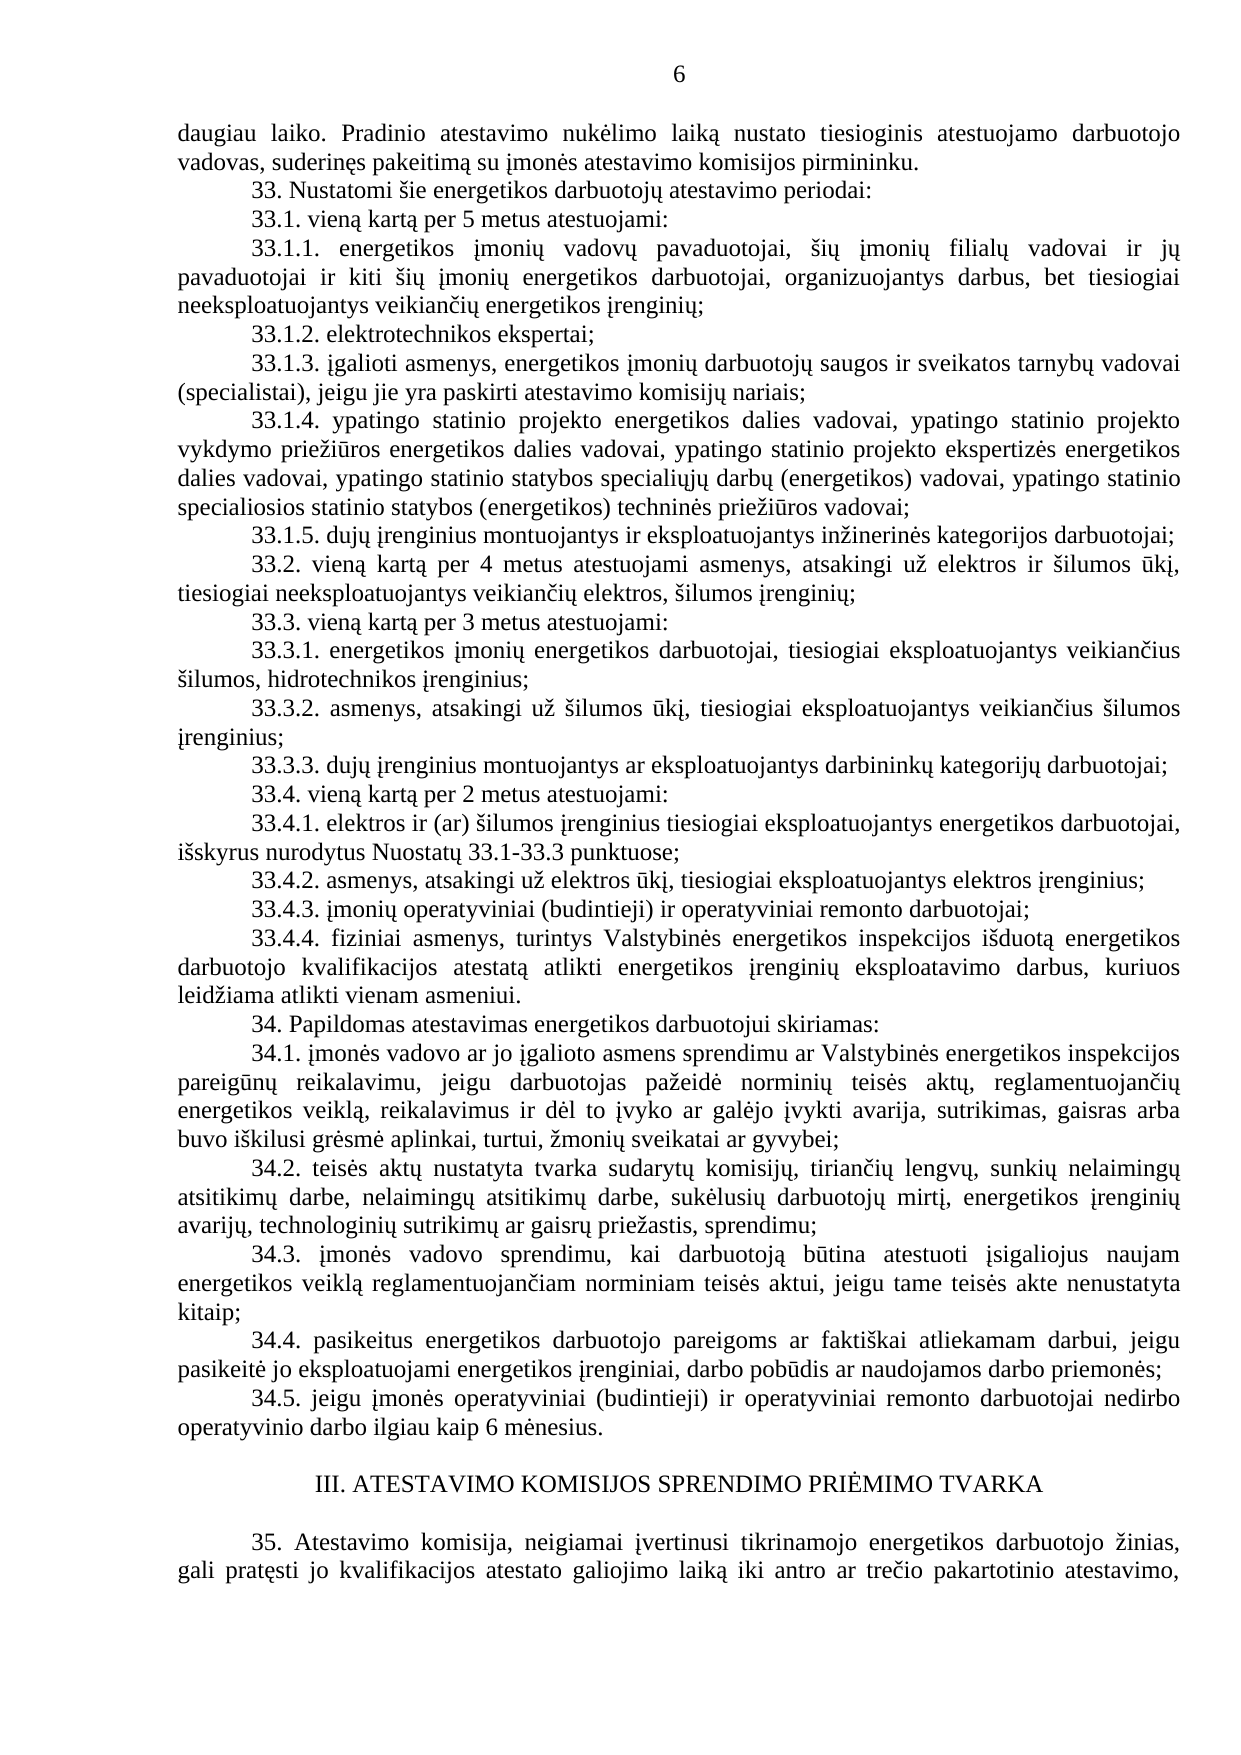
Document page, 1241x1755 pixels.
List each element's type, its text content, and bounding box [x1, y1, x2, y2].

text 34.3. įmonės vadovo sprendimu, kai darbuotoją būtina atestuoti įsigaliojus naujam energetikos veiklą reglamentuojančiam norminiam teisės aktui, jeigu tame teisės akte nenustatyta kitaip; [177, 1239, 1181, 1326]
text 33.3.1. energetikos įmonių energetikos darbuotojai, tiesiogiai eksploatuojantys veikiančius šilumos, hidrotechnikos įrenginius; [177, 636, 1181, 693]
text 33.3. vieną kartą per 3 metus atestuojami: [177, 607, 1181, 636]
text 33.4. vieną kartą per 2 metus atestuojami: [177, 779, 1181, 808]
text 34.5. jeigu įmonės operatyviniai (budintieji) ir operatyviniai remonto darbuotojai nedirbo operatyvinio darbo ilgiau kaip 6 mėnesius. [177, 1383, 1181, 1441]
text daugiau laiko. Pradinio atestavimo nukėlimo laiką nustato tiesioginis atestuojamo darbuotojo vadovas, suderinęs pakeitimą su įmonės atestavimo komisijos pirmininku. [177, 118, 1181, 176]
text 34.2. teisės aktų nustatyta tvarka sudarytų komisijų, tiriančių lengvų, sunkių nelaimingų atsitikimų darbe, nelaimingų atsitikimų darbe, sukėlusių darbuotojų mirtį, energetikos įrenginių avarijų, technologinių sutrikimų ar gaisrų priežastis, sprendimu; [177, 1153, 1181, 1239]
text 33.3.2. asmenys, atsakingi už šilumos ūkį, tiesiogiai eksploatuojantys veikiančius šilumos įrenginius; [177, 693, 1181, 751]
text 33.1.1. energetikos įmonių vadovų pavaduotojai, šių įmonių filialų vadovai ir jų pavaduotojai ir kiti šių įmonių energetikos darbuotojai, organizuojantys darbus, bet tiesiogiai neeksploatuojantys veikiančių energetikos įrenginių; [177, 233, 1181, 319]
text 33.4.4. fiziniai asmenys, turintys Valstybinės energetikos inspekcijos išduotą energetikos darbuotojo kvalifikacijos atestatą atlikti energetikos įrenginių eksploatavimo darbus, kuriuos leidžiama atlikti vienam asmeniui. [177, 923, 1181, 1009]
text 33.2. vieną kartą per 4 metus atestuojami asmenys, atsakingi už elektros ir šilumos ūkį, tiesiogiai neeksploatuojantys veikiančių elektros, šilumos įrenginių; [177, 549, 1181, 607]
text 35. Atestavimo komisija, neigiamai įvertinusi tikrinamojo energetikos darbuotojo žinias, gali pratęsti jo kvalifikacijos atestato galiojimo laiką iki antro ar trečio pakartotinio atestavimo, [177, 1527, 1181, 1584]
text 33.1.4. ypatingo statinio projekto energetikos dalies vadovai, ypatingo statinio projekto vykdymo priežiūros energetikos dalies vadovai, ypatingo statinio projekto ekspertizės energetikos dalies vadovai, ypatingo statinio statybos specialiųjų darbų (energetikos) vadovai, ypatingo statinio specialiosios statinio statybos (energetikos) techninės priežiūros vadovai; [177, 406, 1181, 521]
text III. ATESTAVIMO KOMISIJOS SPRENDIMO PRIĖMIMO TVARKA [177, 1469, 1181, 1498]
text 33.4.2. asmenys, atsakingi už elektros ūkį, tiesiogiai eksploatuojantys elektros įrenginius; [177, 866, 1181, 894]
text 33.4.1. elektros ir (ar) šilumos įrenginius tiesiogiai eksploatuojantys energetikos darbuotojai, išskyrus nurodytus Nuostatų 33.1-33.3 punktuose; [177, 808, 1181, 866]
text 34. Papildomas atestavimas energetikos darbuotojui skiriamas: [177, 1009, 1181, 1038]
text 34.4. pasikeitus energetikos darbuotojo pareigoms ar faktiškai atliekamam darbui, jeigu pasikeitė jo eksploatuojami energetikos įrenginiai, darbo pobūdis ar naudojamos darbo priemonės; [177, 1326, 1181, 1383]
text 33.1.3. įgalioti asmenys, energetikos įmonių darbuotojų saugos ir sveikatos tarnybų vadovai (specialistai), jeigu jie yra paskirti atestavimo komisijų nariais; [177, 348, 1181, 406]
text 33.1. vieną kartą per 5 metus atestuojami: [177, 204, 1181, 233]
text 33. Nustatomi šie energetikos darbuotojų atestavimo periodai: [177, 176, 1181, 204]
text 33.1.5. dujų įrenginius montuojantys ir eksploatuojantys inžinerinės kategorijos darbuotojai; [177, 521, 1181, 549]
text 33.4.3. įmonių operatyviniai (budintieji) ir operatyviniai remonto darbuotojai; [177, 894, 1181, 923]
text 33.1.2. elektrotechnikos ekspertai; [177, 319, 1181, 348]
text 34.1. įmonės vadovo ar jo įgalioto asmens sprendimu ar Valstybinės energetikos inspekcijos pareigūnų reikalavimu, jeigu darbuotojas pažeidė norminių teisės aktų, reglamentuojančių energetikos veiklą, reikalavimus ir dėl to įvyko ar galėjo įvykti avarija, sutrikimas, gaisras arba buvo iškilusi grėsmė aplinkai, turtui, žmonių sveikatai ar gyvybei; [177, 1038, 1181, 1153]
text 33.3.3. dujų įrenginius montuojantys ar eksploatuojantys darbininkų kategorijų darbuotojai; [177, 751, 1181, 779]
